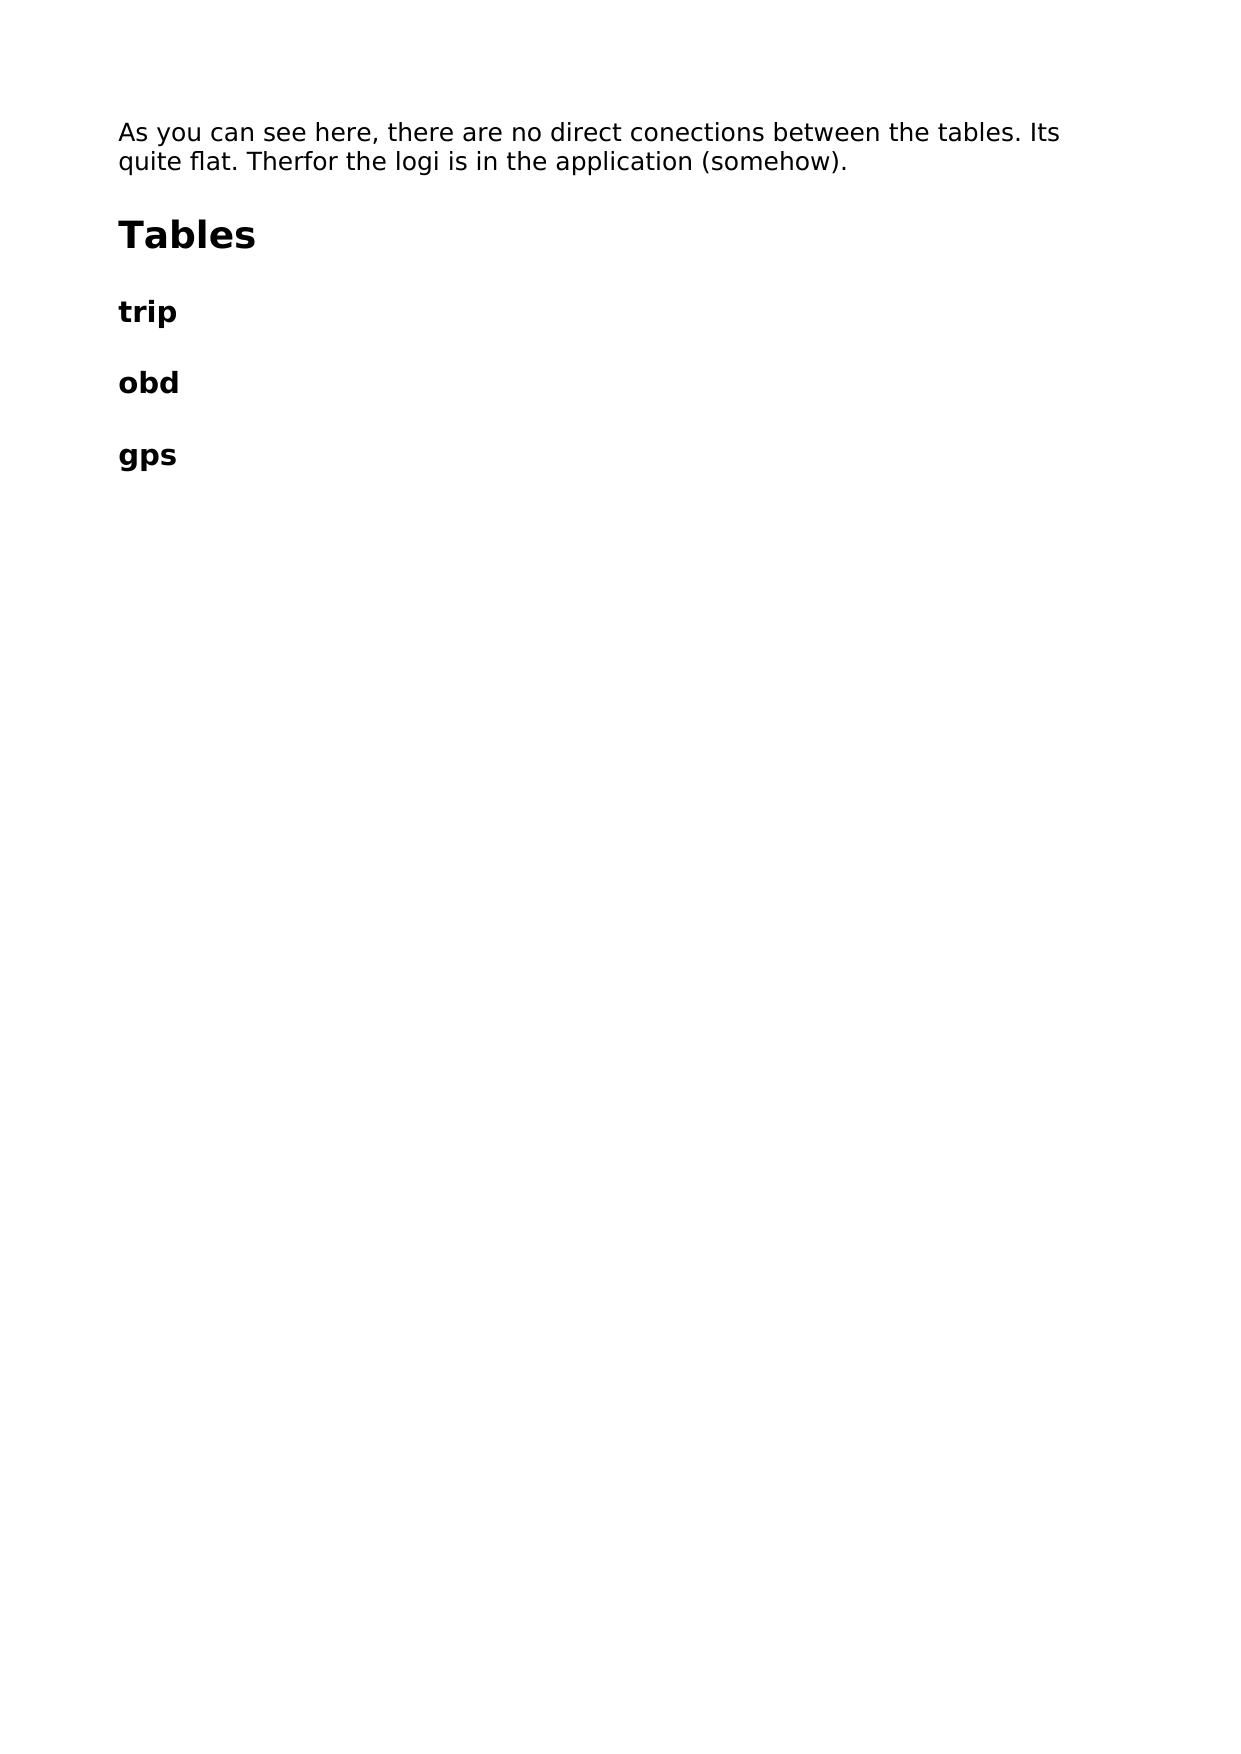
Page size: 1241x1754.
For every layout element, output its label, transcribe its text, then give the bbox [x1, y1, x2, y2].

subtitle obd [118, 367, 1122, 401]
subtitle Tables [118, 214, 1122, 258]
text As you can see here, there are no direct conections between the tables. Its quite flat. Therfor the logi is in the application (somehow). [118, 118, 1122, 176]
subtitle trip [118, 295, 1122, 329]
subtitle gps [118, 438, 1122, 472]
